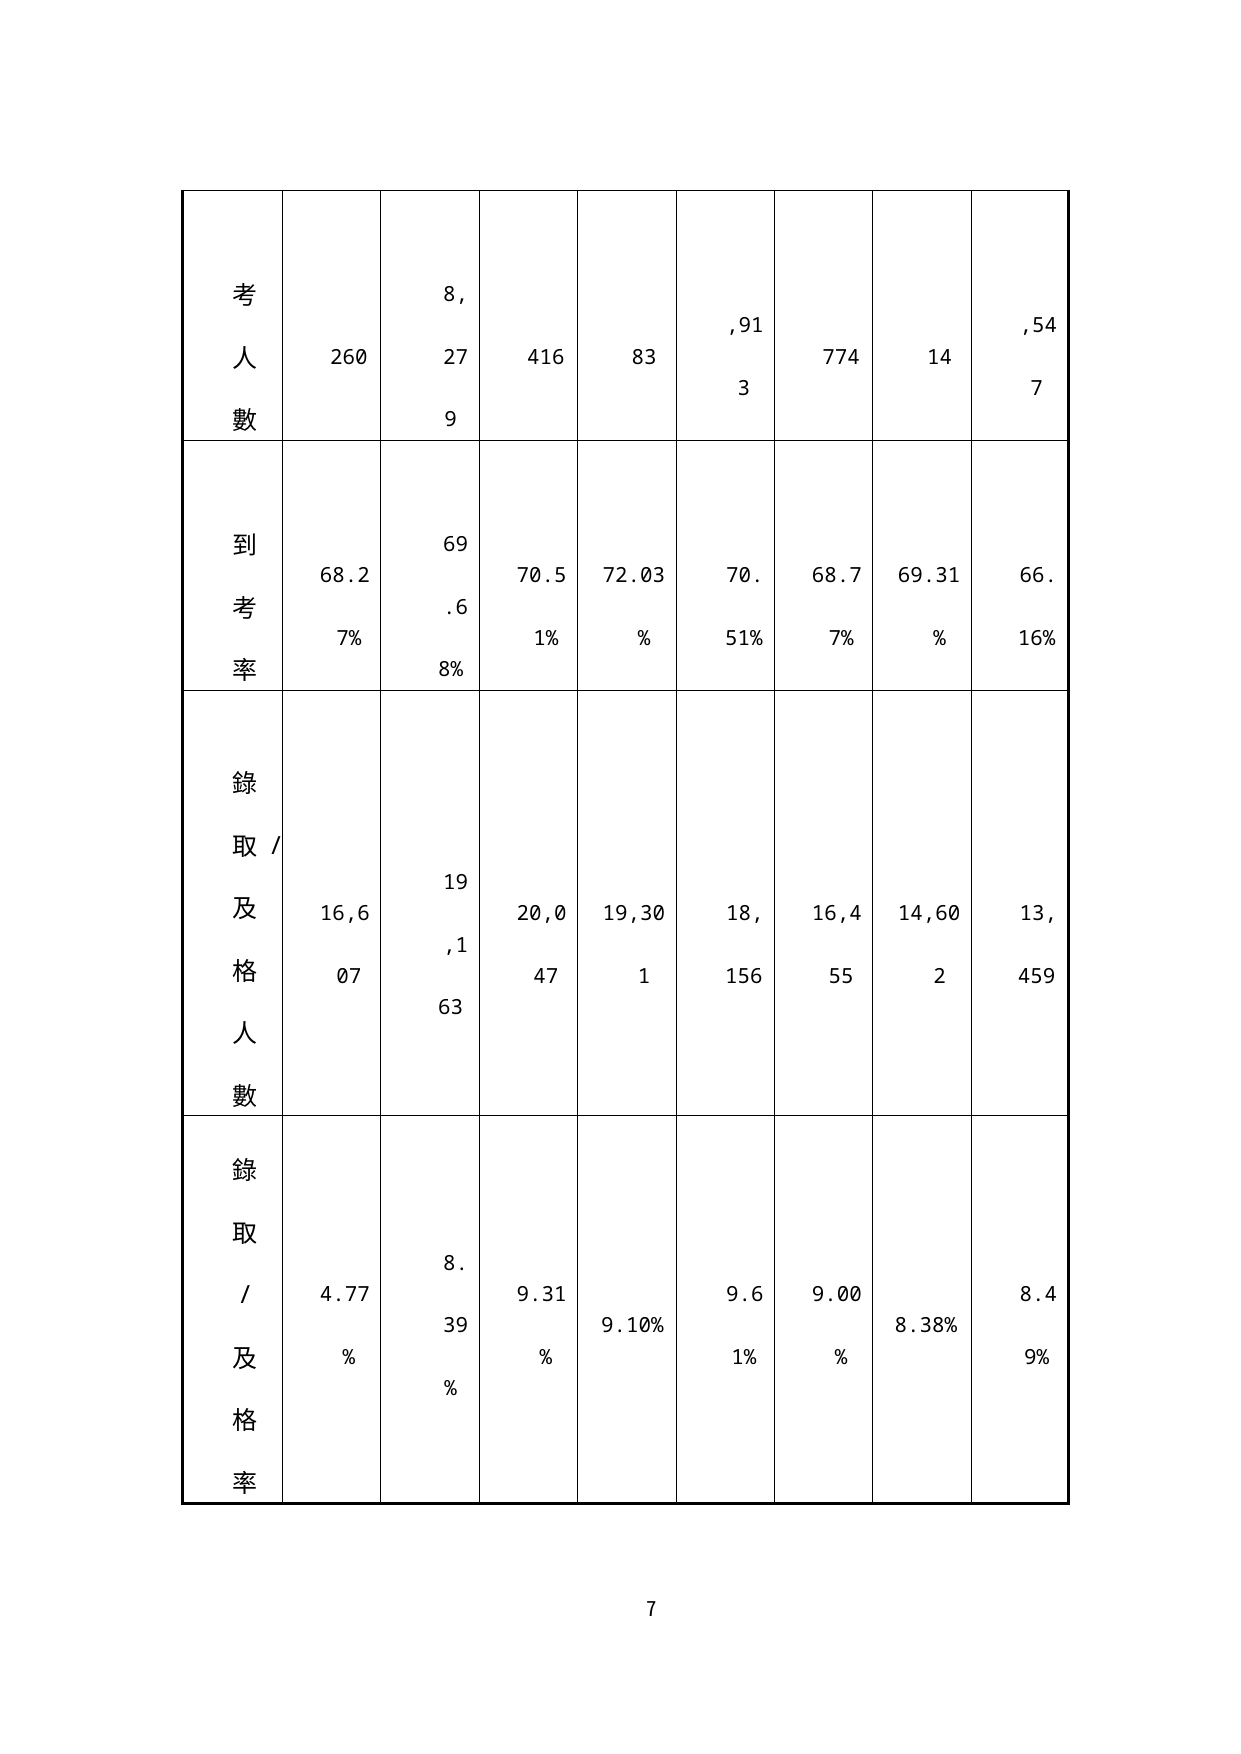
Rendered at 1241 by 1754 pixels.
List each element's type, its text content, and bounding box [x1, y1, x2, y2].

table_cell 14 [873, 191, 971, 439]
table_cell 14,602 [873, 691, 971, 1115]
table_cell 70.51% [480, 441, 577, 689]
table_cell 9.31% [480, 1116, 577, 1502]
table_cell 8,279 [381, 191, 479, 439]
table_cell 69.31% [873, 441, 971, 689]
table_cell 19,301 [578, 691, 676, 1115]
table_cell 13,459 [972, 691, 1067, 1115]
table_cell 8.38% [873, 1116, 971, 1502]
table_cell 錄取/及格人數 [184, 691, 282, 1115]
table_cell 19,163 [381, 691, 479, 1115]
table_cell 66.16% [972, 441, 1067, 689]
table_cell 416 [480, 191, 577, 439]
table_cell 9.00% [775, 1116, 872, 1502]
table_cell 260 [283, 191, 380, 439]
table_cell 83 [578, 191, 676, 439]
table_cell 9.61% [677, 1116, 774, 1502]
table_cell ,547 [972, 191, 1067, 439]
table_cell 16,455 [775, 691, 872, 1115]
table_cell 8.39% [381, 1116, 479, 1502]
table_cell 9.10% [578, 1116, 676, 1502]
table_cell 68.27% [283, 441, 380, 689]
table_cell 16,607 [283, 691, 380, 1115]
table_cell 錄取/及格率 [184, 1116, 282, 1502]
table_cell 69.68% [381, 441, 479, 689]
table_cell 8.49% [972, 1116, 1067, 1502]
table_cell 考人數 [184, 191, 282, 439]
table_cell ,913 [677, 191, 774, 439]
table_cell 68.77% [775, 441, 872, 689]
table_cell 774 [775, 191, 872, 439]
table_cell 20,047 [480, 691, 577, 1115]
table_cell 72.03% [578, 441, 676, 689]
table_cell 4.77% [283, 1116, 380, 1502]
table_cell 70.51% [677, 441, 774, 689]
table_cell 18,156 [677, 691, 774, 1115]
table_cell 到考率 [184, 441, 282, 689]
